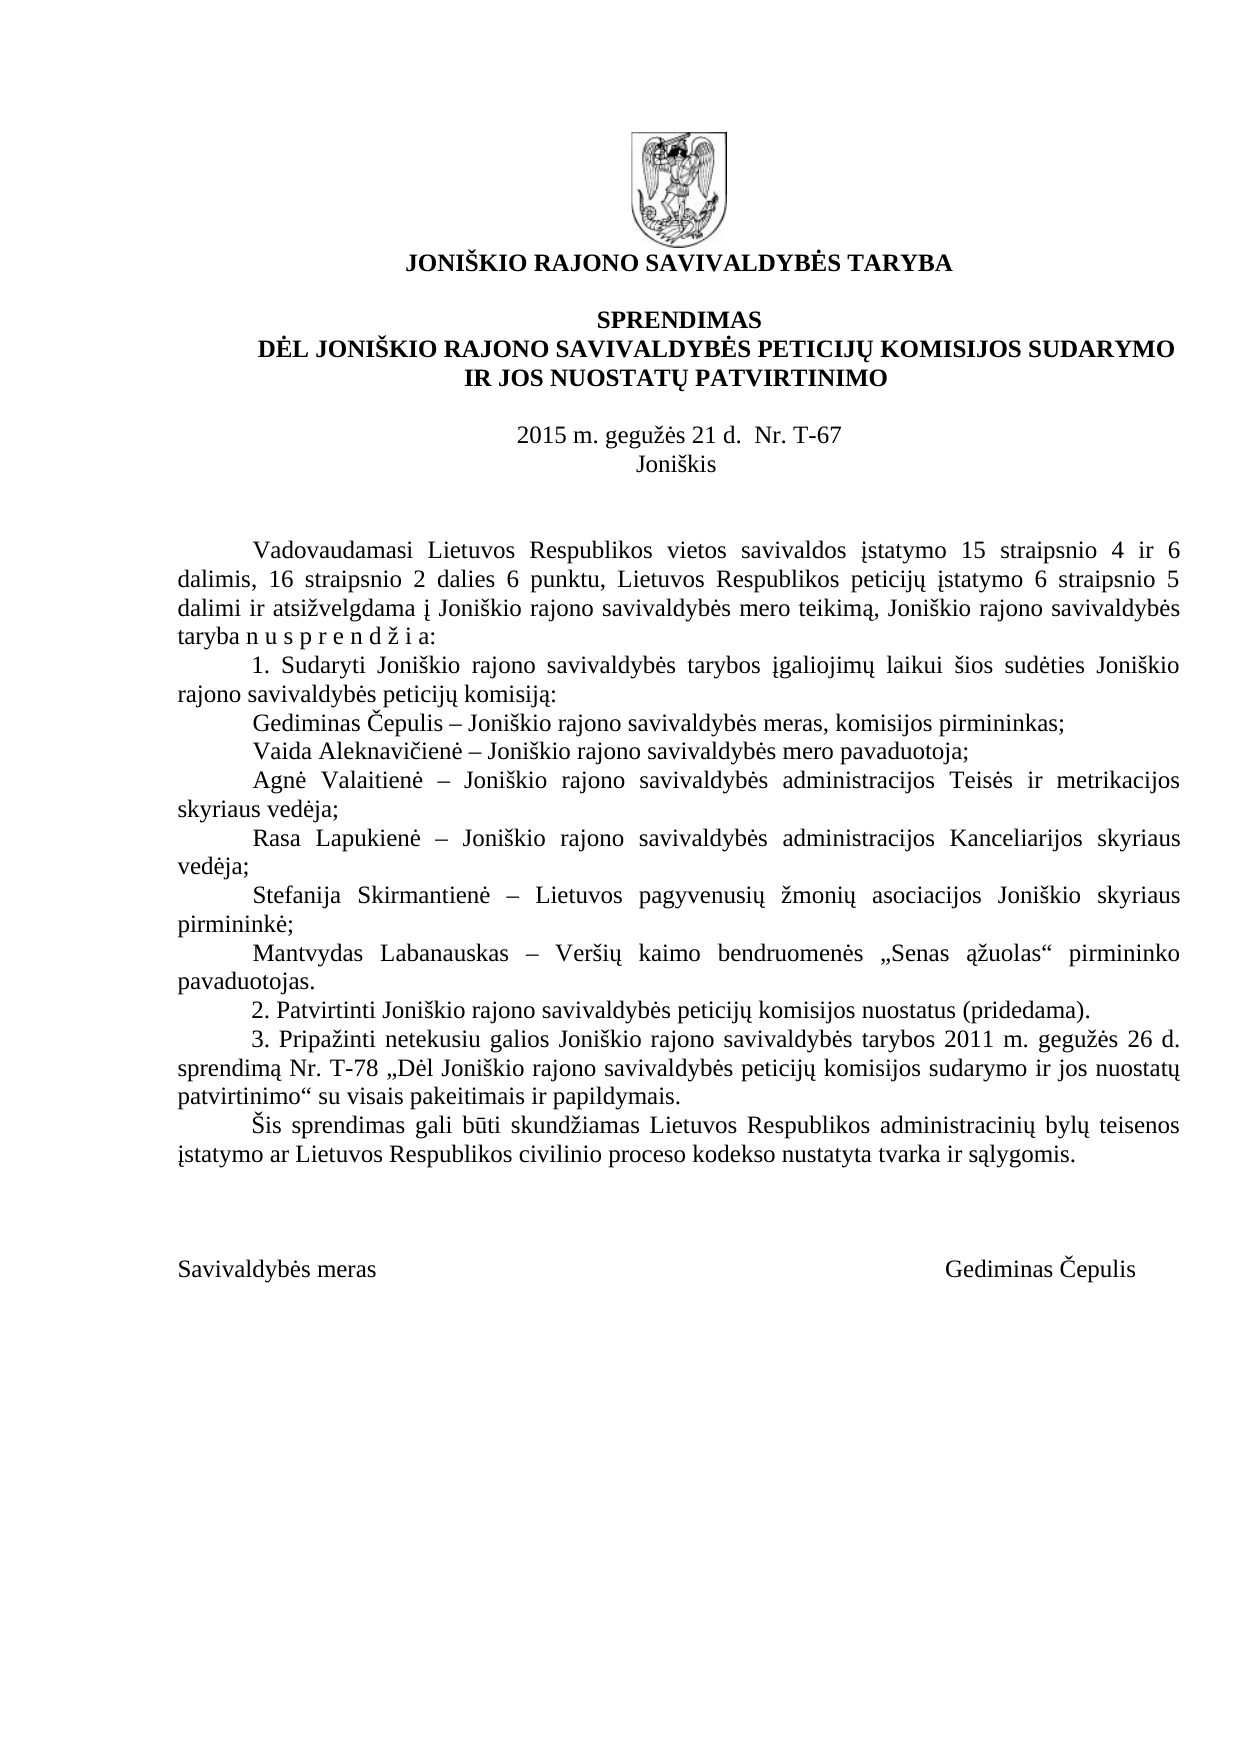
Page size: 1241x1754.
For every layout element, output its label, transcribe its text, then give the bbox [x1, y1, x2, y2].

text SPRENDIMAS [177, 305, 1181, 334]
text Mantvydas Labanauskas – Veršių kaimo bendruomenės „Senas ąžuolas“ pirmininko pavaduotojas. [177, 938, 1181, 995]
text 2. Patvirtinti Joniškio rajono savivaldybės peticijų komisijos nuostatus (pridedama). [177, 995, 1181, 1024]
text 3. Pripažinti netekusiu galios Joniškio rajono savivaldybės tarybos 2011 m. gegužės 26 d. sprendimą Nr. T-78 „Dėl Joniškio rajono savivaldybės peticijų komisijos sudarymo ir jos nuostatų patvirtinimo“ su visais pakeitimais ir papildymais. [177, 1024, 1181, 1110]
text Savivaldybės meras Gediminas Čepulis [177, 1254, 1181, 1283]
text Joniškio rajono savivaldybės TARYBA [177, 248, 1181, 276]
text Gediminas Čepulis – Joniškio rajono savivaldybės meras, komisijos pirmininkas; [177, 708, 1181, 736]
text 1. Sudaryti Joniškio rajono savivaldybės tarybos įgaliojimų laikui šios sudėties Joniškio rajono savivaldybės peticijų komisiją: [177, 650, 1181, 708]
text Stefanija Skirmantienė – Lietuvos pagyvenusių žmonių asociacijos Joniškio skyriaus pirmininkė; [177, 880, 1181, 938]
text 2015 m. gegužės 21 d. Nr. T-67 [177, 420, 1181, 449]
text Vadovaudamasi Lietuvos Respublikos vietos savivaldos įstatymo 15 straipsnio 4 ir 6 dalimis, 16 straipsnio 2 dalies 6 punktu, Lietuvos Respublikos peticijų įstatymo 6 straipsnio 5 dalimi ir atsižvelgdama į Joniškio rajono savivaldybės mero teikimą, Joniškio rajono savivaldybės taryba n u s p r e n d ž i a: [177, 535, 1181, 650]
text Vaida Aleknavičienė – Joniškio rajono savivaldybės mero pavaduotoja; [177, 736, 1181, 765]
text Šis sprendimas gali būti skundžiamas Lietuvos Respublikos administracinių bylų teisenos įstatymo ar Lietuvos Respublikos civilinio proceso kodekso nustatyta tvarka ir sąlygomis. [177, 1110, 1181, 1168]
text DĖL JONIŠKIO RAJONO SAVIVALDYBĖS PETICIJŲ KOMISIJOS SUDARYMO IR JOS NUOSTATŲ PATVIRTINIMO [177, 334, 1181, 391]
text Joniškis [177, 449, 1181, 478]
text Rasa Lapukienė – Joniškio rajono savivaldybės administracijos Kanceliarijos skyriaus vedėja; [177, 823, 1181, 880]
text Agnė Valaitienė – Joniškio rajono savivaldybės administracijos Teisės ir metrikacijos skyriaus vedėja; [177, 765, 1181, 823]
